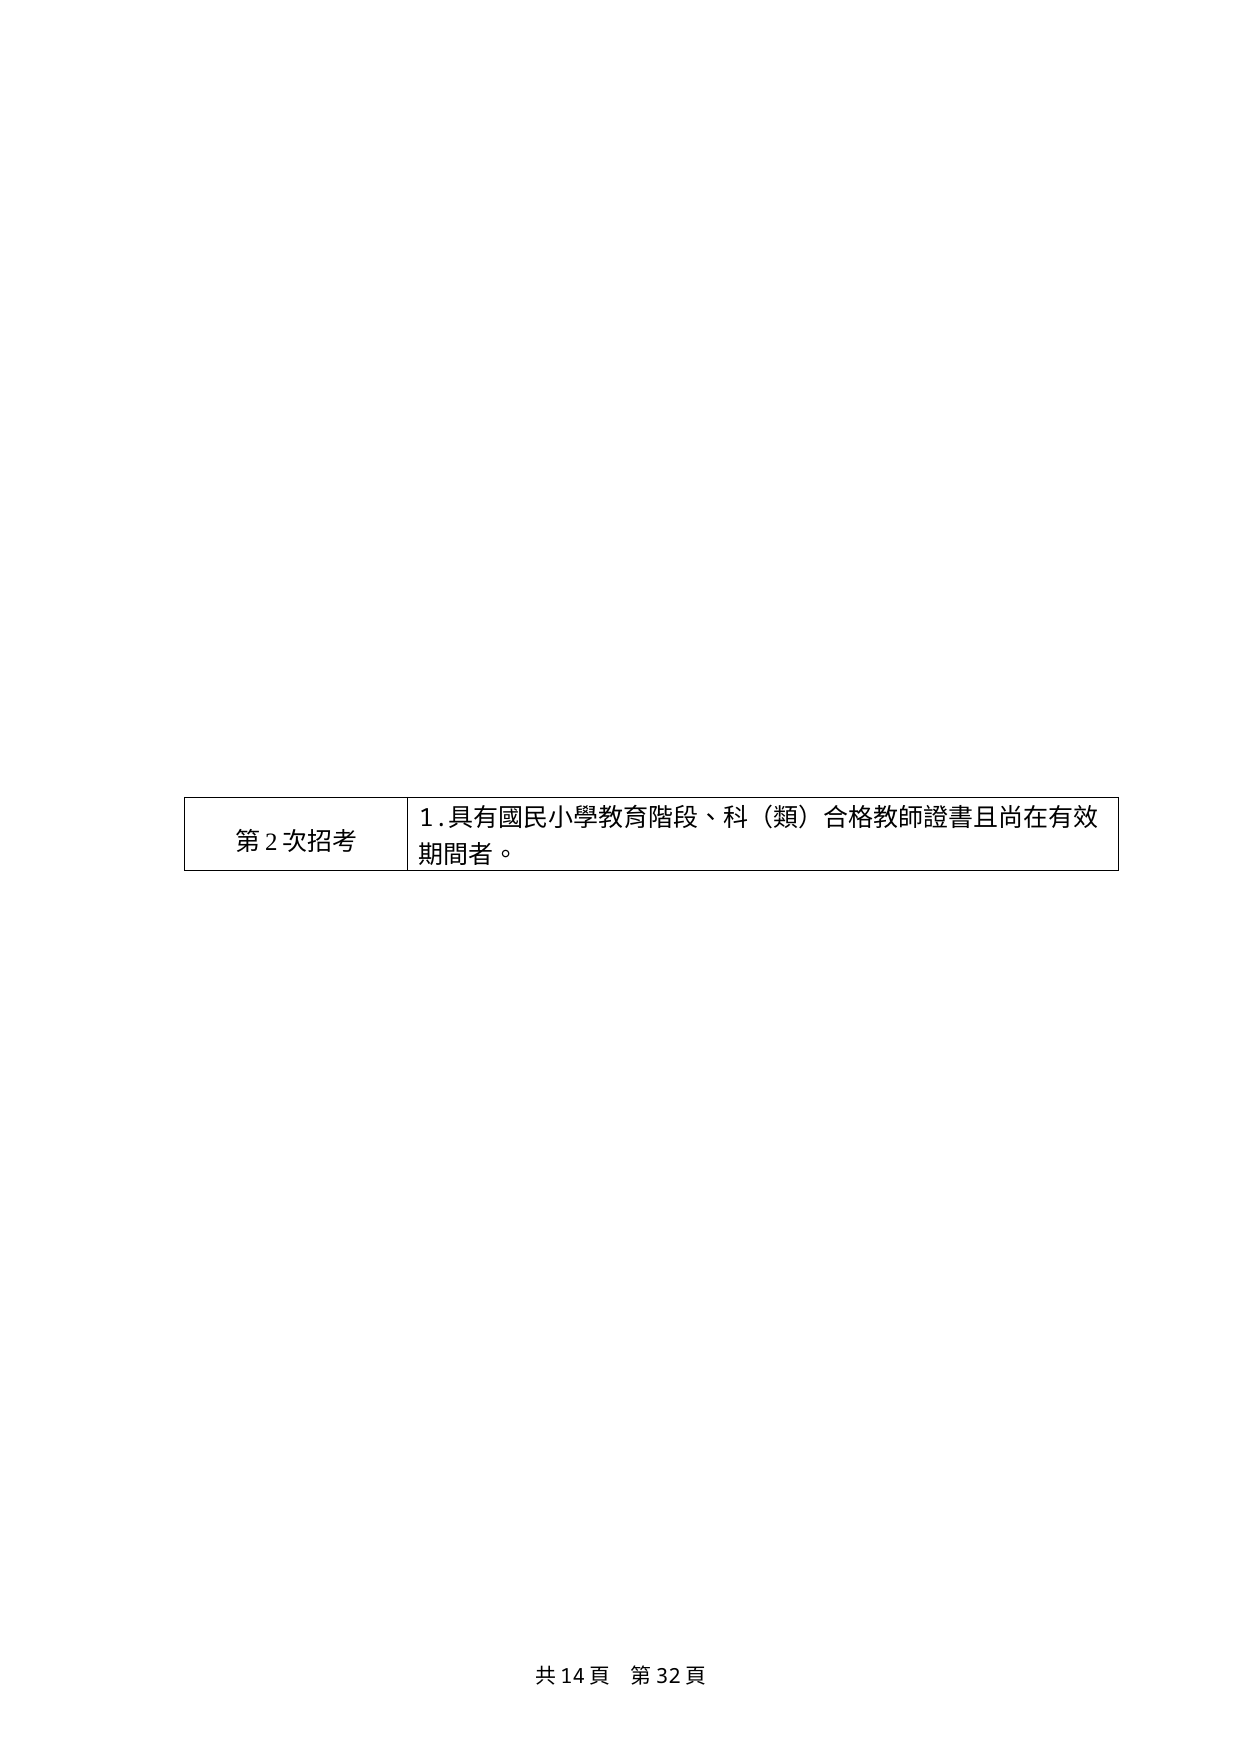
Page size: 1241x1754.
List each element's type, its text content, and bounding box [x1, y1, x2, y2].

table_cell 第2次招考 [185, 798, 407, 870]
table_cell 1.具有國民小學教育階段、科（類）合格教師證書且尚在有效期間者。 [408, 798, 1118, 870]
